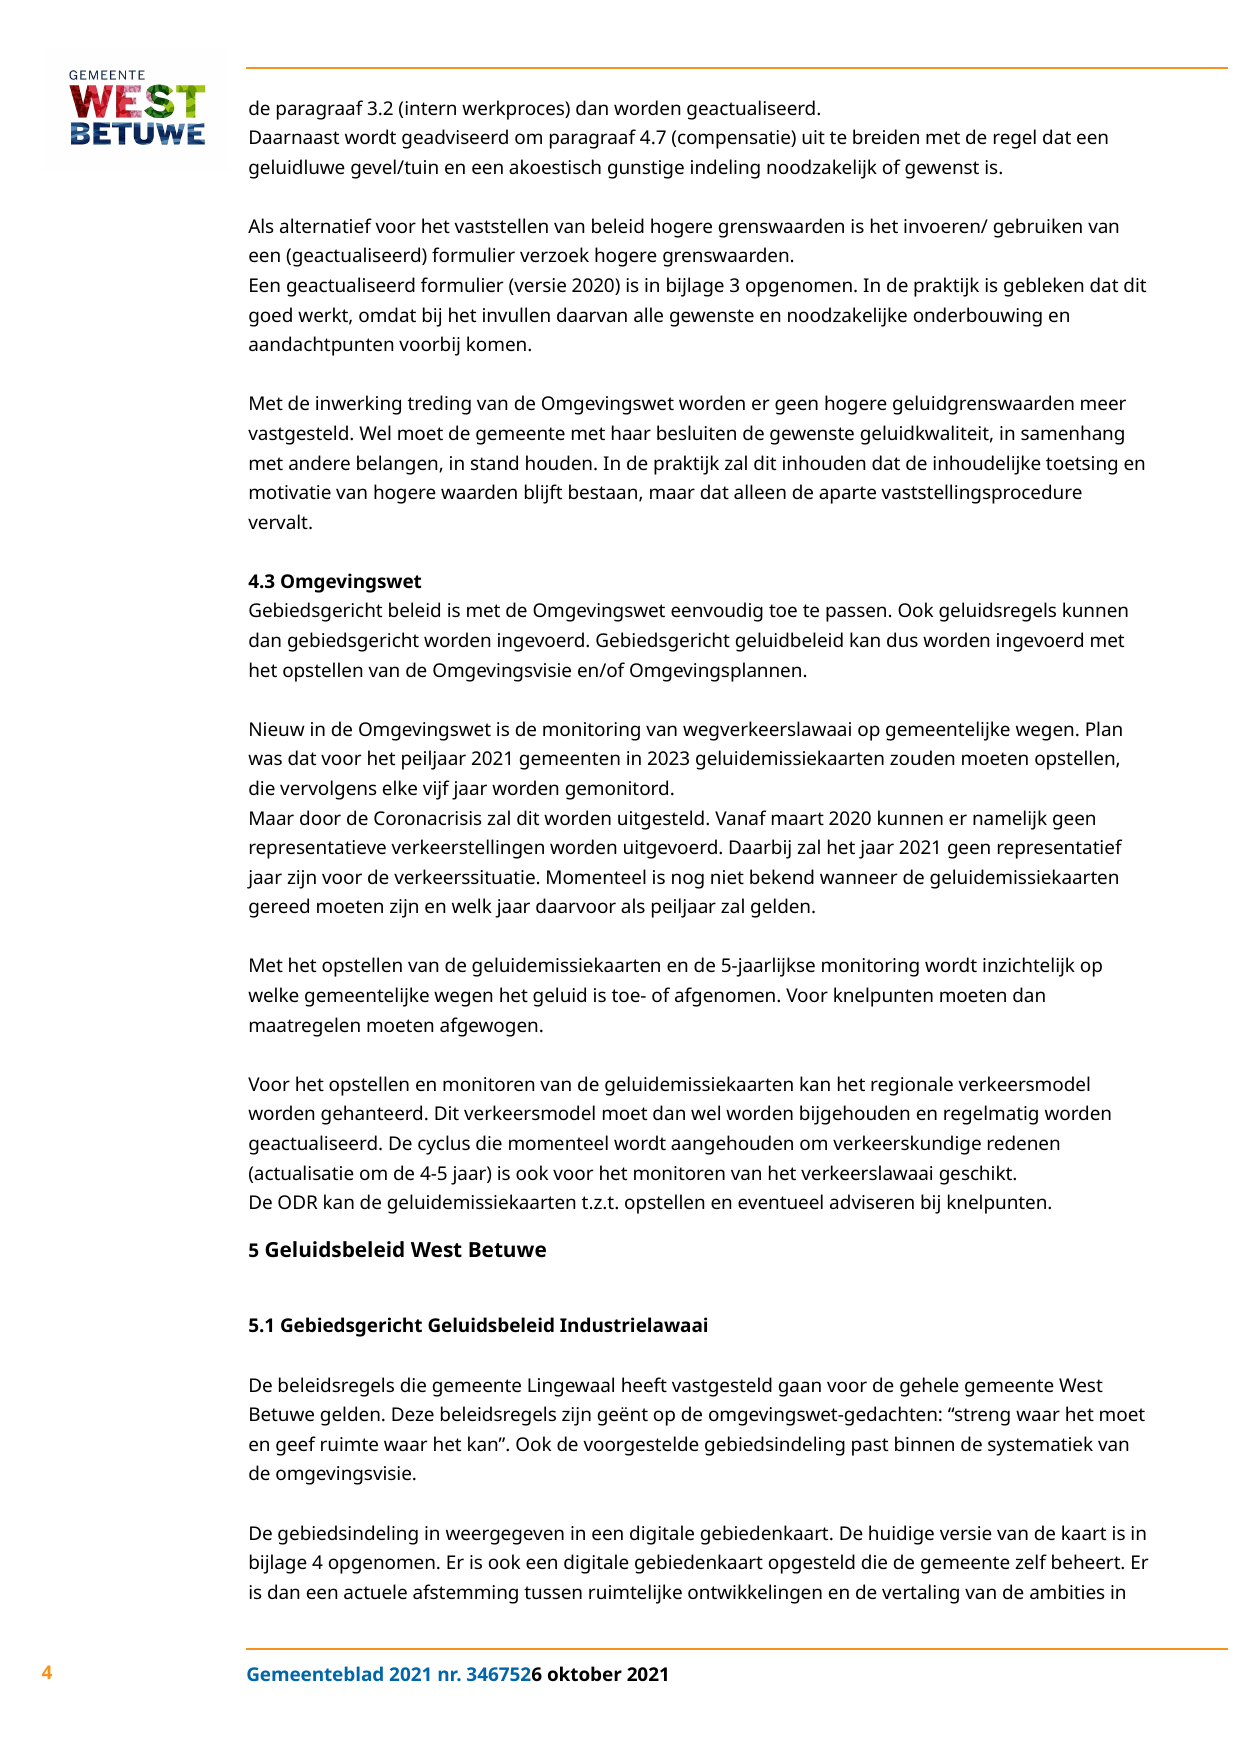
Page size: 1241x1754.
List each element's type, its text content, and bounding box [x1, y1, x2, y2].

text Een geactualiseerd formulier (versie 2020) is in bijlage 3 opgenomen. In de praktijk is gebleken dat dit goed werkt, omdat bij het invullen daarvan alle gewenste en noodzakelijke onderbouwing en aandachtpunten voorbij komen. [248, 272, 1152, 357]
text Voor het opstellen en monitoren van de geluidemissiekaarten kan het regionale verkeersmodel worden gehanteerd. Dit verkeersmodel moet dan wel worden bijgehouden en regelmatig worden geactualiseerd. De cyclus die momenteel wordt aangehouden om verkeerskundige redenen (actualisatie om de 4-5 jaar) is ook voor het monitoren van het verkeerslawaai geschikt. [248, 1071, 1152, 1186]
text De gebiedsindeling in weergegeven in een digitale gebiedenkaart. De huidige versie van de kaart is in bijlage 4 opgenomen. Er is ook een digitale gebiedenkaart opgesteld die de gemeente zelf beheert. Er is dan een actuele afstemming tussen ruimtelijke ontwikkelingen en de vertaling van de ambities in [248, 1520, 1152, 1605]
text 4.3 Omgevingswet [248, 568, 1152, 594]
text Met het opstellen van de geluidemissiekaarten en de 5-jaarlijkse monitoring wordt inzichtelijk op welke gemeentelijke wegen het geluid is toe- of afgenomen. Voor knelpunten moeten dan maatregelen moeten afgewogen. [248, 953, 1152, 1038]
text de paragraaf 3.2 (intern werkproces) dan worden geactualiseerd. [248, 95, 1152, 121]
text Maar door de Coronacrisis zal dit worden uitgesteld. Vanaf maart 2020 kunnen er namelijk geen representatieve verkeerstellingen worden uitgevoerd. Daarbij zal het jaar 2021 geen representatief jaar zijn voor de verkeerssituatie. Momenteel is nog niet bekend wanneer de geluidemissiekaarten gereed moeten zijn en welk jaar daarvoor als peiljaar zal gelden. [248, 805, 1152, 919]
picture [41, 47, 231, 172]
text Nieuw in de Omgevingswet is de monitoring van wegverkeerslawaai op gemeentelijke wegen. Plan was dat voor het peiljaar 2021 gemeenten in 2023 geluidemissiekaarten zouden moeten opstellen, die vervolgens elke vijf jaar worden gemonitord. [248, 716, 1152, 801]
text Gebiedsgericht beleid is met de Omgevingswet eenvoudig toe te passen. Ook geluidsregels kunnen dan gebiedsgericht worden ingevoerd. Gebiedsgericht geluidbeleid kan dus worden ingevoerd met het opstellen van de Omgevingsvisie en/of Omgevingsplannen. [248, 598, 1152, 683]
text Als alternatief voor het vaststellen van beleid hogere grenswaarden is het invoeren/ gebruiken van een (geactualiseerd) formulier verzoek hogere grenswaarden. [248, 213, 1152, 268]
text Met de inwerking treding van de Omgevingswet worden er geen hogere geluidgrenswaarden meer vastgesteld. Wel moet de gemeente met haar besluiten de gewenste geluidkwaliteit, in samenhang met andere belangen, in stand houden. In de praktijk zal dit inhouden dat de inhoudelijke toetsing en motivatie van hogere waarden blijft bestaan, maar dat alleen de aparte vaststellingsprocedure vervalt. [248, 391, 1152, 535]
text 5.1 Gebiedsgericht Geluidsbeleid Industrielawaai [248, 1313, 1152, 1338]
text De ODR kan de geluidemissiekaarten t.z.t. opstellen en eventueel adviseren bij knelpunten. [248, 1189, 1152, 1215]
text 5 Geluidsbeleid West Betuwe [248, 1235, 1152, 1263]
text De beleidsregels die gemeente Lingewaal heeft vastgesteld gaan voor de gehele gemeente West Betuwe gelden. Deze beleidsregels zijn geënt op de omgevingswet-gedachten: “streng waar het moet en geef ruimte waar het kan”. Ook de voorgestelde gebiedsindeling past binnen de systematiek van de omgevingsvisie. [248, 1372, 1152, 1486]
text Daarnaast wordt geadviseerd om paragraaf 4.7 (compensatie) uit te breiden met de regel dat een geluidluwe gevel/tuin en een akoestisch gunstige indeling noodzakelijk of gewenst is. [248, 124, 1152, 180]
